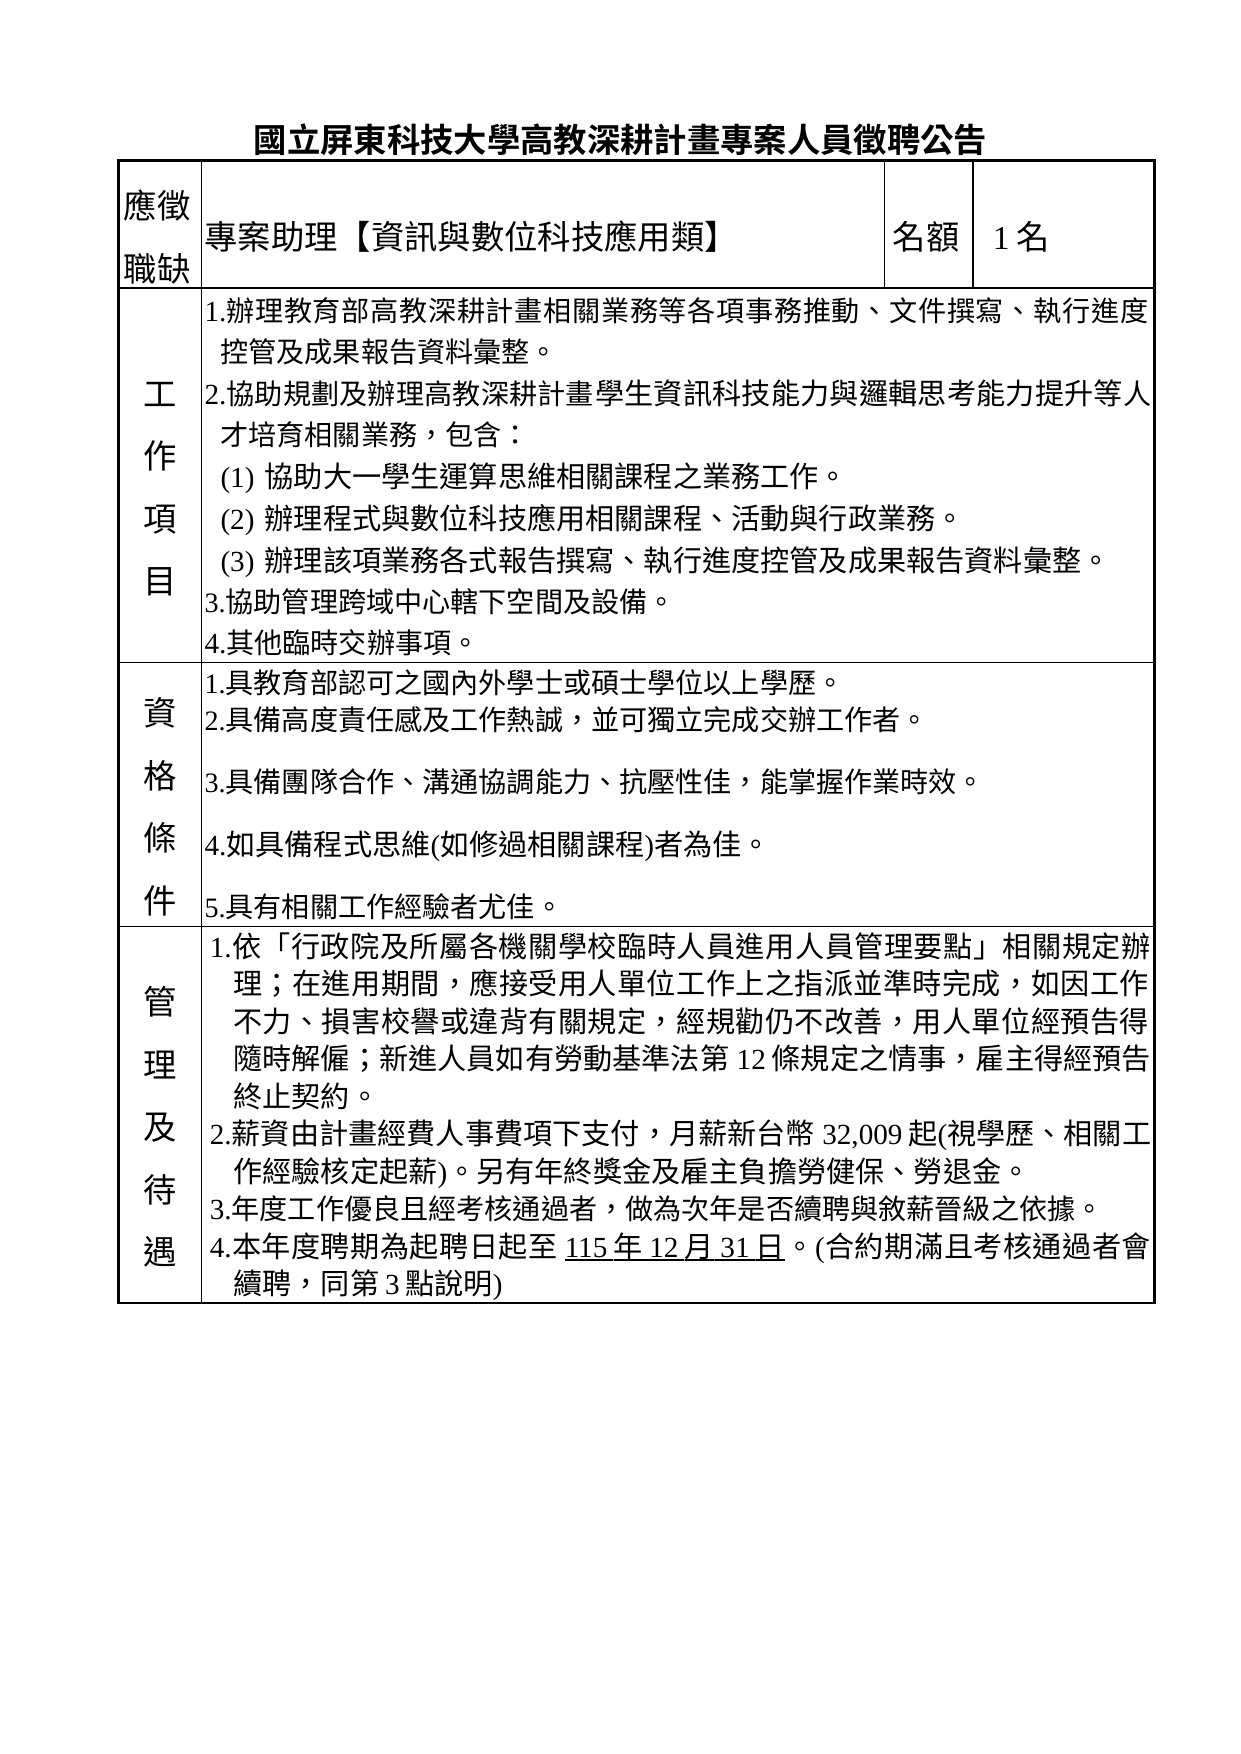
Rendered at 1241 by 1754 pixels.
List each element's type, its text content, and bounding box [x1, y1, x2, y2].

table_cell 工作項目 [120, 289, 201, 662]
table_header 1名 [974, 162, 1153, 287]
table_cell 管理及待遇 [120, 927, 201, 1302]
table_header 應徵職缺 [120, 162, 201, 287]
table_header 名額 [885, 162, 972, 287]
table_cell 1.依「行政院及所屬各機關學校臨時人員進用人員管理要點」相關規定辦理；在進用期間，應接受用人單位工作上之指派並準時完成，如因工作不力、損害校譽或違背有關規定，經規勸仍不改善，用人單位經預告得隨時解僱；新進人員如有勞動基準法第12條規定之情事，雇主得經預告終止契約。 2.薪資由計畫經費人事費項下支付，月薪新台幣32,009起(視學歷、相關工作經驗核定起薪)。另有年終獎金及雇主負擔勞健保、勞退金。 3.年度工作優良且經考核通過者，做為次年是否續聘與敘薪晉級之依據。 4.本年度聘期為起聘日起至115年12月31日。(合約期滿且考核通過者會續聘，同第3點說明) [202, 927, 1153, 1302]
table_cell 辦理教育部高教深耕計畫相關業務等各項事務推動、文件撰寫、執行進度控管及成果報告資料彙整。 協助規劃及辦理高教深耕計畫學生資訊科技能力與邏輯思考能力提升等人才培育相關業務，包含： 協助大一學生運算思維相關課程之業務工作。 辦理程式與數位科技應用相關課程、活動與行政業務。 辦理該項業務各式報告撰寫、執行進度控管及成果報告資料彙整。 協助管理跨域中心轄下空間及設備。 其他臨時交辦事項。 [202, 289, 1153, 662]
table_cell 具教育部認可之國內外學士或碩士學位以上學歷。 具備高度責任感及工作熱誠，並可獨立完成交辦工作者。 具備團隊合作、溝通協調能力、抗壓性佳，能掌握作業時效。 如具備程式思維(如修過相關課程)者為佳。 具有相關工作經驗者尤佳。 [202, 663, 1153, 926]
table_header 專案助理【資訊與數位科技應用類】 [202, 162, 884, 287]
text 國立屏東科技大學高教深耕計畫專案人員徵聘公告 [118, 97, 1122, 159]
table_cell 資格條件 [120, 663, 201, 926]
